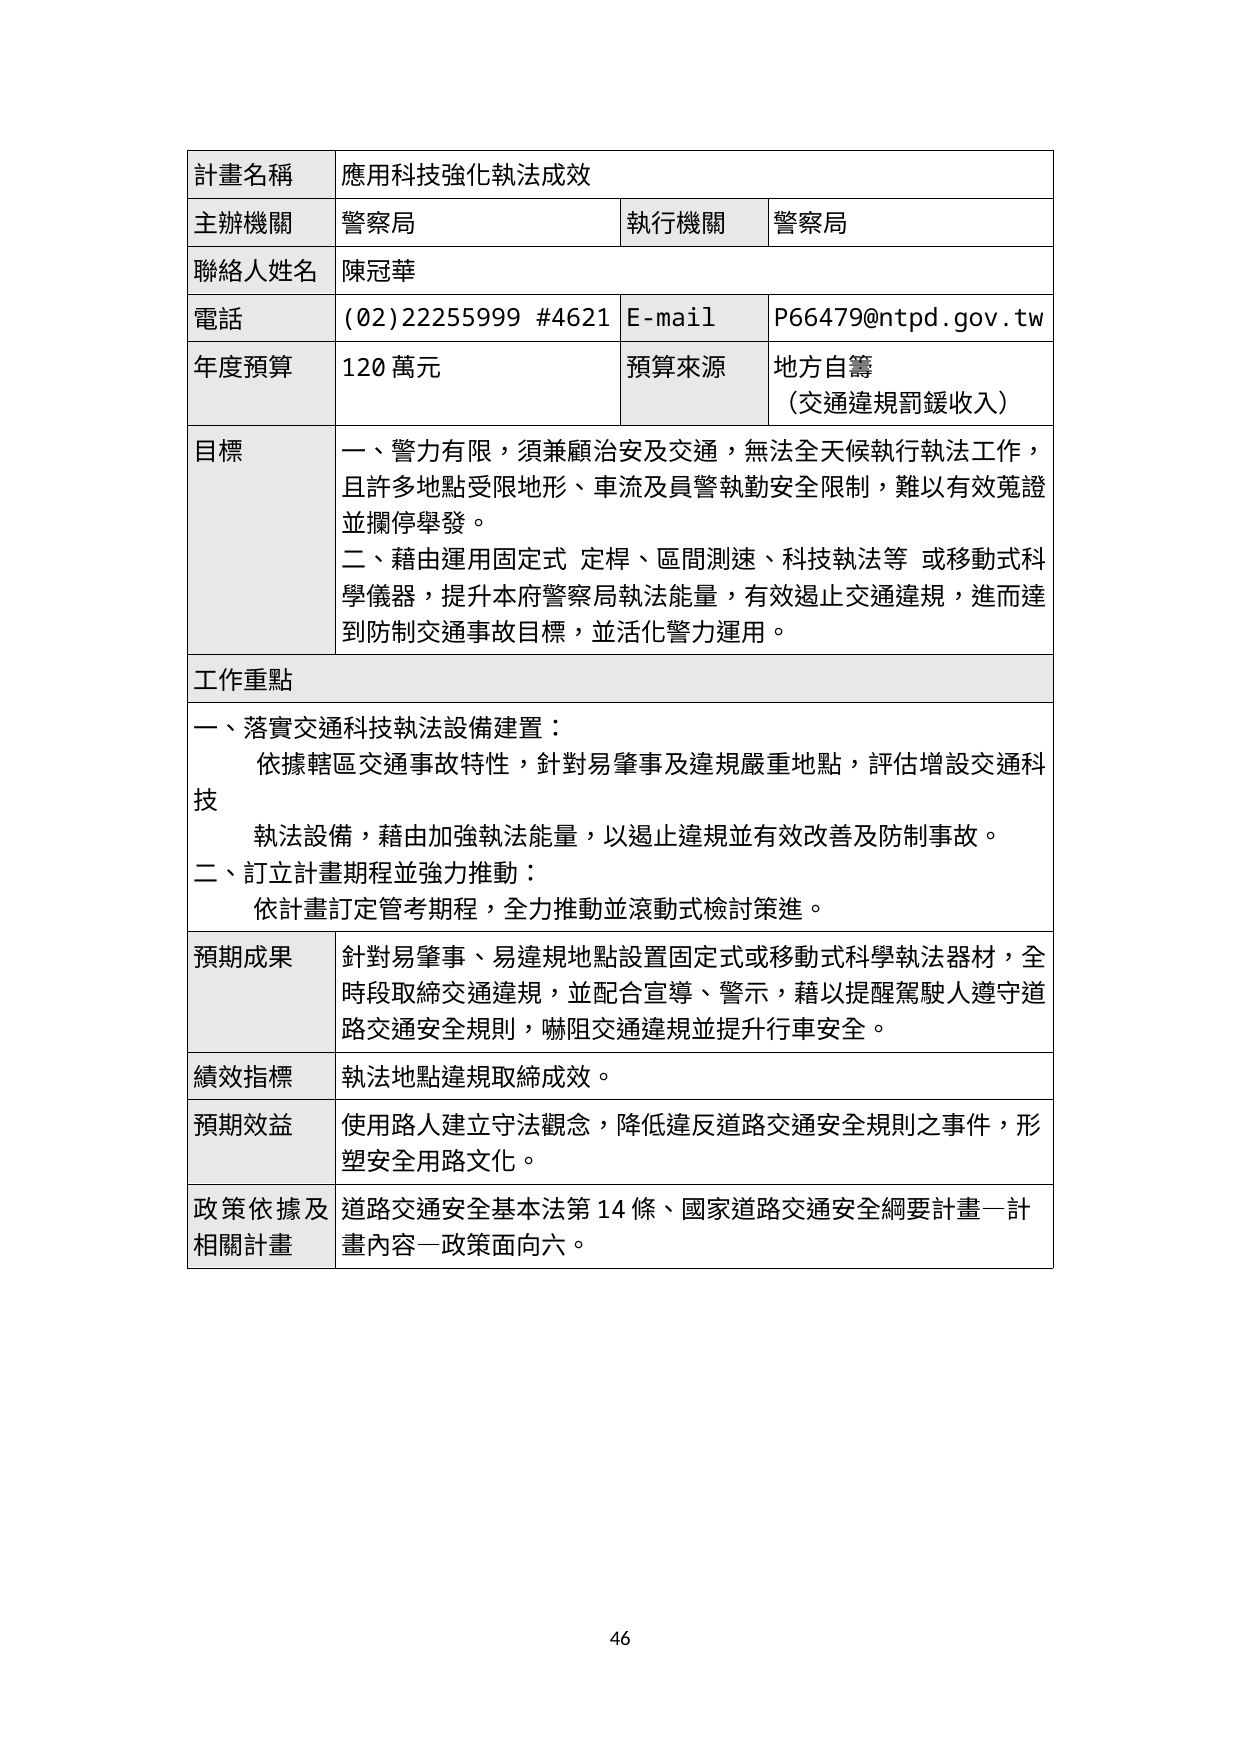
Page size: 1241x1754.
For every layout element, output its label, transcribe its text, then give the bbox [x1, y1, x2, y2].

table_cell 陳冠華 [336, 247, 1053, 293]
table_cell 電話 [188, 295, 335, 341]
table_cell (02)22255999 #4621 [336, 295, 620, 341]
table_cell E-mail [621, 295, 768, 341]
table_cell P66479@ntpd.gov.tw [769, 295, 1053, 341]
table_cell 一、警力有限，須兼顧治安及交通，無法全天候執行執法工作，且許多地點受限地形、車流及員警執勤安全限制，難以有效蒐證並攔停舉發。 二、藉由運用固定式 定桿、區間測速、科技執法等 或移動式科學儀器，提升本府警察局執法能量，有效遏止交通違規，進而達到防制交通事故目標，並活化警力運用。 [336, 426, 1053, 654]
table_cell 預期成果 [188, 932, 335, 1052]
table_cell 聯絡人姓名 [188, 247, 335, 293]
table_cell 道路交通安全基本法第14條、國家道路交通安全綱要計畫—計畫內容—政策面向六。 [336, 1185, 1053, 1267]
table_cell 警察局 [336, 199, 620, 246]
table_cell 主辦機關 [188, 199, 335, 246]
table_cell 使用路人建立守法觀念，降低違反道路交通安全規則之事件，形 塑安全用路文化。 [336, 1100, 1053, 1183]
table_cell 一、落實交通科技執法設備建置： 依據轄區交通事故特性，針對易肇事及違規嚴重地點，評估增設交通科技 執法設備，藉由加強執法能量，以遏止違規並有效改善及防制事故。 二、訂立計畫期程並強力推動： 依計畫訂定管考期程，全力推動並滾動式檢討策進。 [188, 703, 1053, 931]
table_cell 針對易肇事、易違規地點設置固定式或移動式科學執法器材，全時段取締交通違規，並配合宣導、警示，藉以提醒駕駛人遵守道路交通安全規則，嚇阻交通違規並提升行車安全。 [336, 932, 1053, 1052]
table_cell 目標 [188, 426, 335, 654]
table_header 計畫名稱 [188, 151, 335, 198]
table_header 應用科技強化執法成效 [336, 151, 1053, 198]
table_cell 政策依據及相關計畫 [188, 1185, 335, 1267]
table_cell 120萬元 [336, 342, 620, 425]
table_cell 年度預算 [188, 342, 335, 425]
table_cell 預期效益 [188, 1100, 335, 1183]
table_cell 執行機關 [621, 199, 768, 246]
table_cell 執法地點違規取締成效。 [336, 1053, 1053, 1099]
table_cell 地方自籌 （交通違規罰鍰收入） [769, 342, 1053, 425]
table_cell 工作重點 [188, 655, 1053, 702]
table_cell 預算來源 [621, 342, 768, 425]
table_cell 績效指標 [188, 1053, 335, 1099]
table_cell 警察局 [769, 199, 1053, 246]
